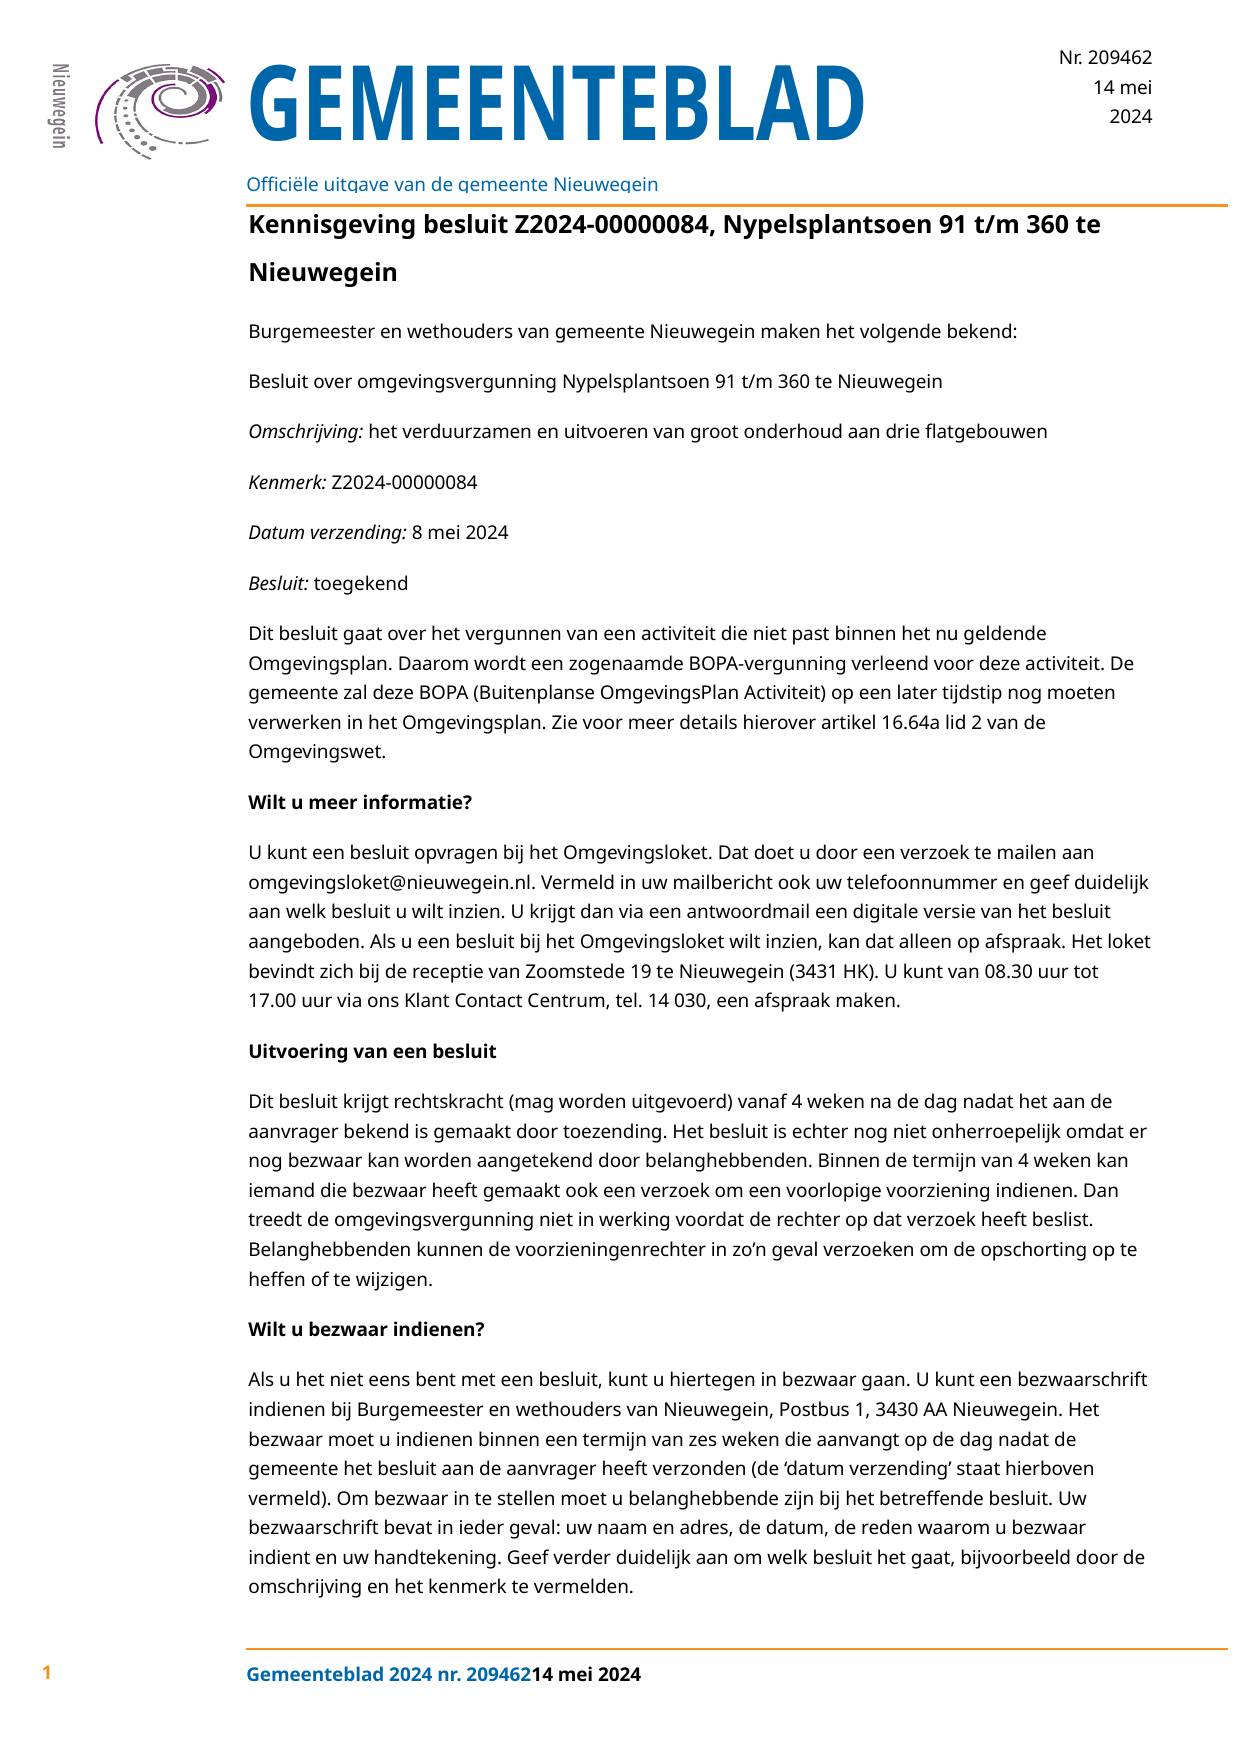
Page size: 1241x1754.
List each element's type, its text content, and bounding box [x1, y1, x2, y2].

text Wilt u bezwaar indienen? [248, 1316, 1152, 1342]
text Dit besluit krijgt rechtskracht (mag worden uitgevoerd) vanaf 4 weken na de dag nadat het aan de aanvrager bekend is gemaakt door toezending. Het besluit is echter nog niet onherroepelijk omdat er nog bezwaar kan worden aangetekend door belanghebbenden. Binnen de termijn van 4 weken kan iemand die bezwaar heeft gemaakt ook een verzoek om een voorlopige voorziening indienen. Dan treedt de omgevingsvergunning niet in werking voordat de rechter op dat verzoek heeft beslist. Belanghebbenden kunnen de voorzieningenrechter in zo’n geval verzoeken om de opschorting op te heffen of te wijzigen. [248, 1088, 1152, 1292]
text Omschrijving: het verduurzamen en uitvoeren van groot onderhoud aan drie flatgebouwen [248, 419, 1152, 444]
text Datum verzending: 8 mei 2024 [248, 519, 1152, 545]
text Besluit: toegekend [248, 570, 1152, 596]
text Als u het niet eens bent met een besluit, kunt u hiertegen in bezwaar gaan. U kunt een bezwaarschrift indienen bij Burgemeester en wethouders van Nieuwegein, Postbus 1, 3430 AA Nieuwegein. Het bezwaar moet u indienen binnen een termijn van zes weken die aanvangt op de dag nadat de gemeente het besluit aan de aanvrager heeft verzonden (de ‘datum verzending’ staat hierboven vermeld). Om bezwaar in te stellen moet u belanghebbende zijn bij het betreffende besluit. Uw bezwaarschrift bevat in ieder geval: uw naam en adres, de datum, de reden waarom u bezwaar indient en uw handtekening. Geef verder duidelijk aan om welk besluit het gaat, bijvoorbeeld door de omschrijving en het kenmerk te vermelden. [248, 1367, 1152, 1599]
text Besluit over omgevingsvergunning Nypelsplantsoen 91 t/m 360 te Nieuwegein [248, 368, 1152, 394]
text Burgemeester en wethouders van gemeente Nieuwegein maken het volgende bekend: [248, 318, 1152, 344]
text Wilt u meer informatie? [248, 789, 1152, 815]
text Kennisgeving besluit Z2024-00000084, Nypelsplantsoen 91 t/m 360 te Nieuwegein [248, 207, 1152, 288]
text Dit besluit gaat over het vergunnen van een activiteit die niet past binnen het nu geldende Omgevingsplan. Daarom wordt een zogenaamde BOPA-vergunning verleend voor deze activiteit. De gemeente zal deze BOPA (Buitenplanse OmgevingsPlan Activiteit) op een later tijdstip nog moeten verwerken in het Omgevingsplan. Zie voor meer details hierover artikel 16.64a lid 2 van de Omgevingswet. [248, 620, 1152, 764]
text Kenmerk: Z2024-00000084 [248, 469, 1152, 495]
text Uitvoering van een besluit [248, 1038, 1152, 1064]
picture [41, 47, 231, 172]
text U kunt een besluit opvragen bij het Omgevingsloket. Dat doet u door een verzoek te mailen aan omgevingsloket@nieuwegein.nl. Vermeld in uw mailbericht ook uw telefoonnummer en geef duidelijk aan welk besluit u wilt inzien. U krijgt dan via een antwoordmail een digitale versie van het besluit aangeboden. Als u een besluit bij het Omgevingsloket wilt inzien, kan dat alleen op afspraak. Het loket bevindt zich bij de receptie van Zoomstede 19 te Nieuwegein (3431 HK). U kunt van 08.30 uur tot 17.00 uur via ons Klant Contact Centrum, tel. 14 030, een afspraak maken. [248, 839, 1152, 1013]
